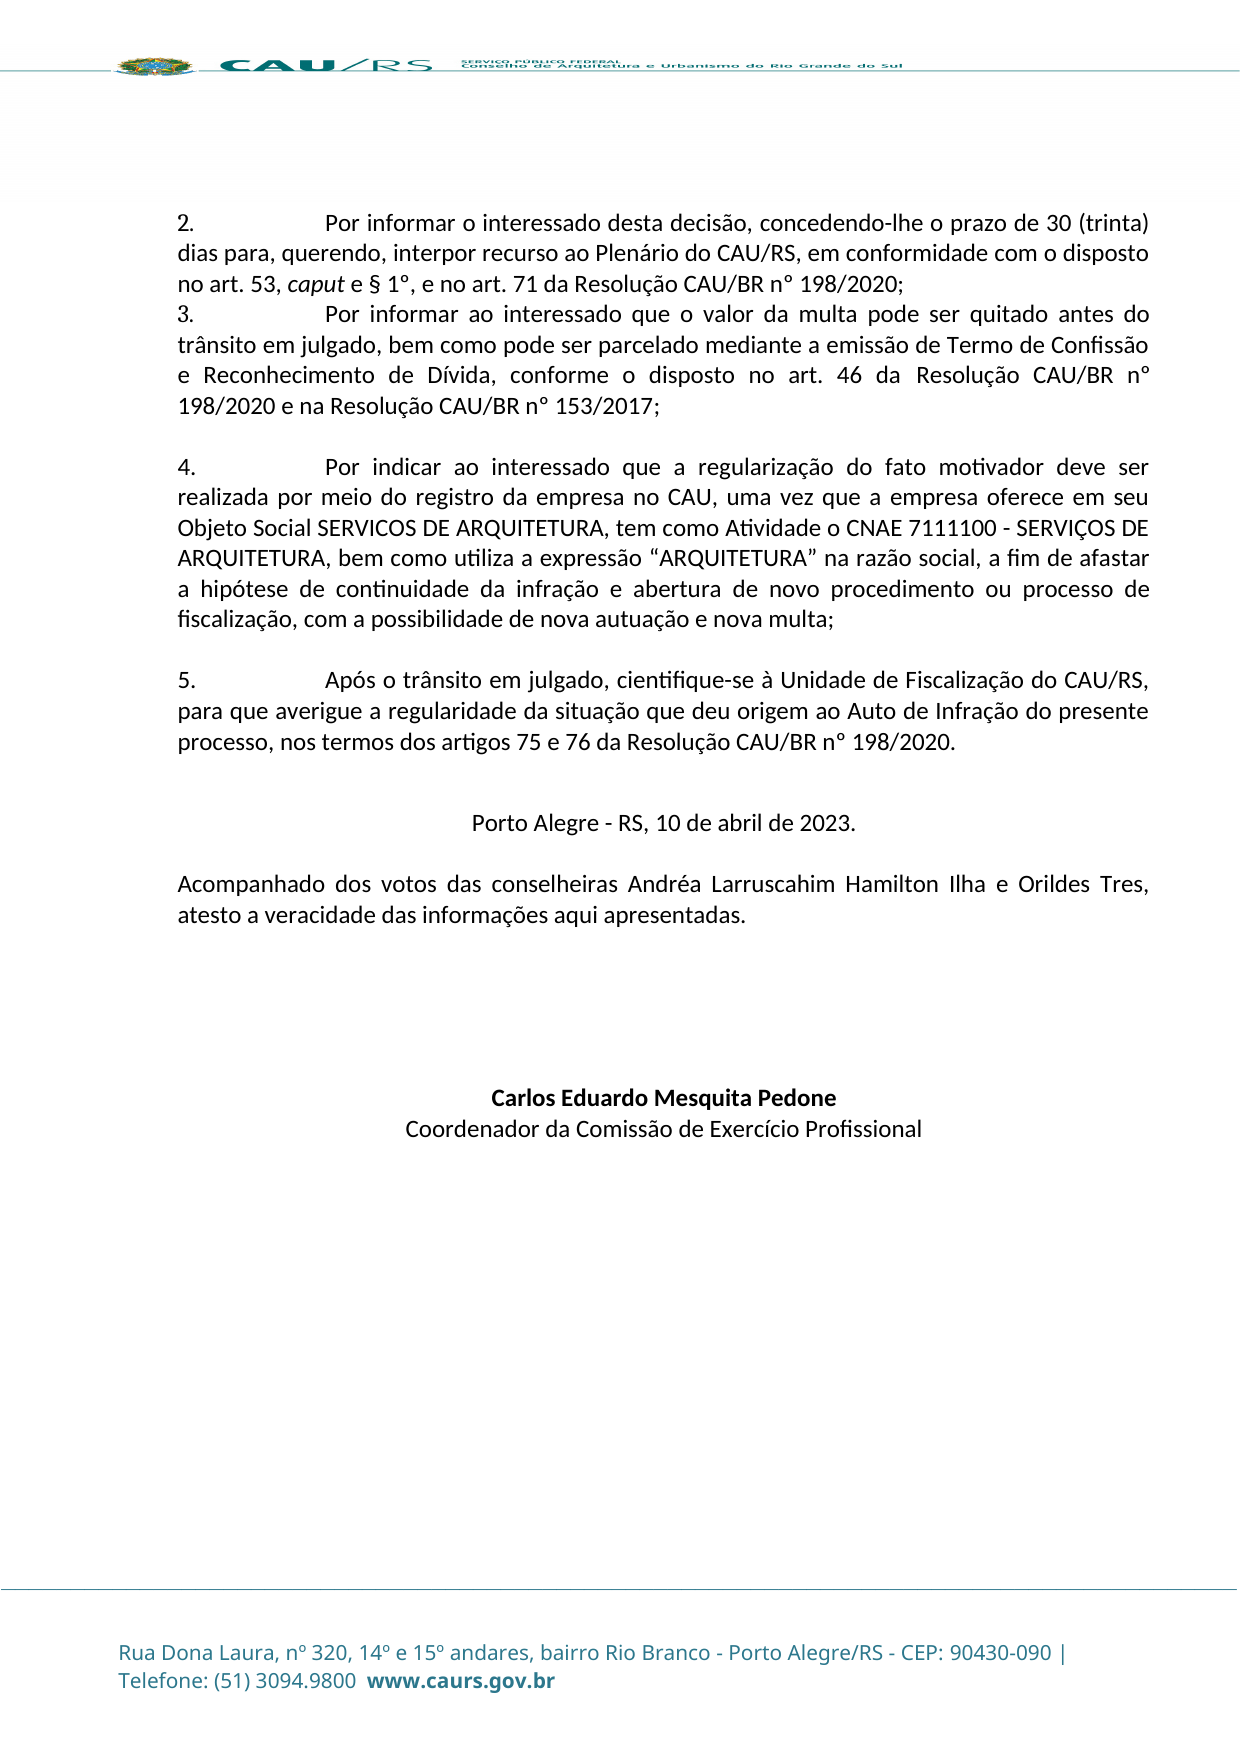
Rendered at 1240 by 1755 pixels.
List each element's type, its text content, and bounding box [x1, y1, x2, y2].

text Acompanhado dos votos das conselheiras Andréa Larruscahim Hamilton Ilha e Orildes Tres, atesto a veracidade das informações aqui apresentadas. [177, 868, 1151, 929]
text Carlos Eduardo Mesquita Pedone [177, 1082, 1151, 1113]
list Por informar o interessado desta decisão, concedendo-lhe o prazo de 30 (trinta) dias para, querendo, interpor recurso ao Plenário do CAU/RS, em conformidade com o disposto no art. 53, caput e § 1º, e no art. 71 da Resolução CAU/BR nº 198/2020; [177, 207, 1151, 298]
list Por indicar ao interessado que a regularização do fato motivador deve ser realizada por meio do registro da empresa no CAU, uma vez que a empresa oferece em seu Objeto Social SERVICOS DE ARQUITETURA, tem como Atividade o CNAE 7111100 - SERVIÇOS DE ARQUITETURA, bem como utiliza a expressão “ARQUITETURA” na razão social, a fim de afastar a hipótese de continuidade da infração e abertura de novo procedimento ou processo de fiscalização, com a possibilidade de nova autuação e nova multa; [177, 451, 1151, 634]
list Por informar ao interessado que o valor da multa pode ser quitado antes do trânsito em julgado, bem como pode ser parcelado mediante a emissão de Termo de Confissão e Reconhecimento de Dívida, conforme o disposto no art. 46 da Resolução CAU/BR nº 198/2020 e na Resolução CAU/BR nº 153/2017; [177, 298, 1151, 420]
list Após o trânsito em julgado, cientifique-se à Unidade de Fiscalização do CAU/RS, para que averigue a regularidade da situação que deu origem ao Auto de Infração do presente processo, nos termos dos artigos 75 e 76 da Resolução CAU/BR nº 198/2020. [177, 664, 1151, 756]
text Porto Alegre - RS, 10 de abril de 2023. [177, 807, 1151, 838]
text Coordenador da Comissão de Exercício Profissional [177, 1113, 1151, 1143]
